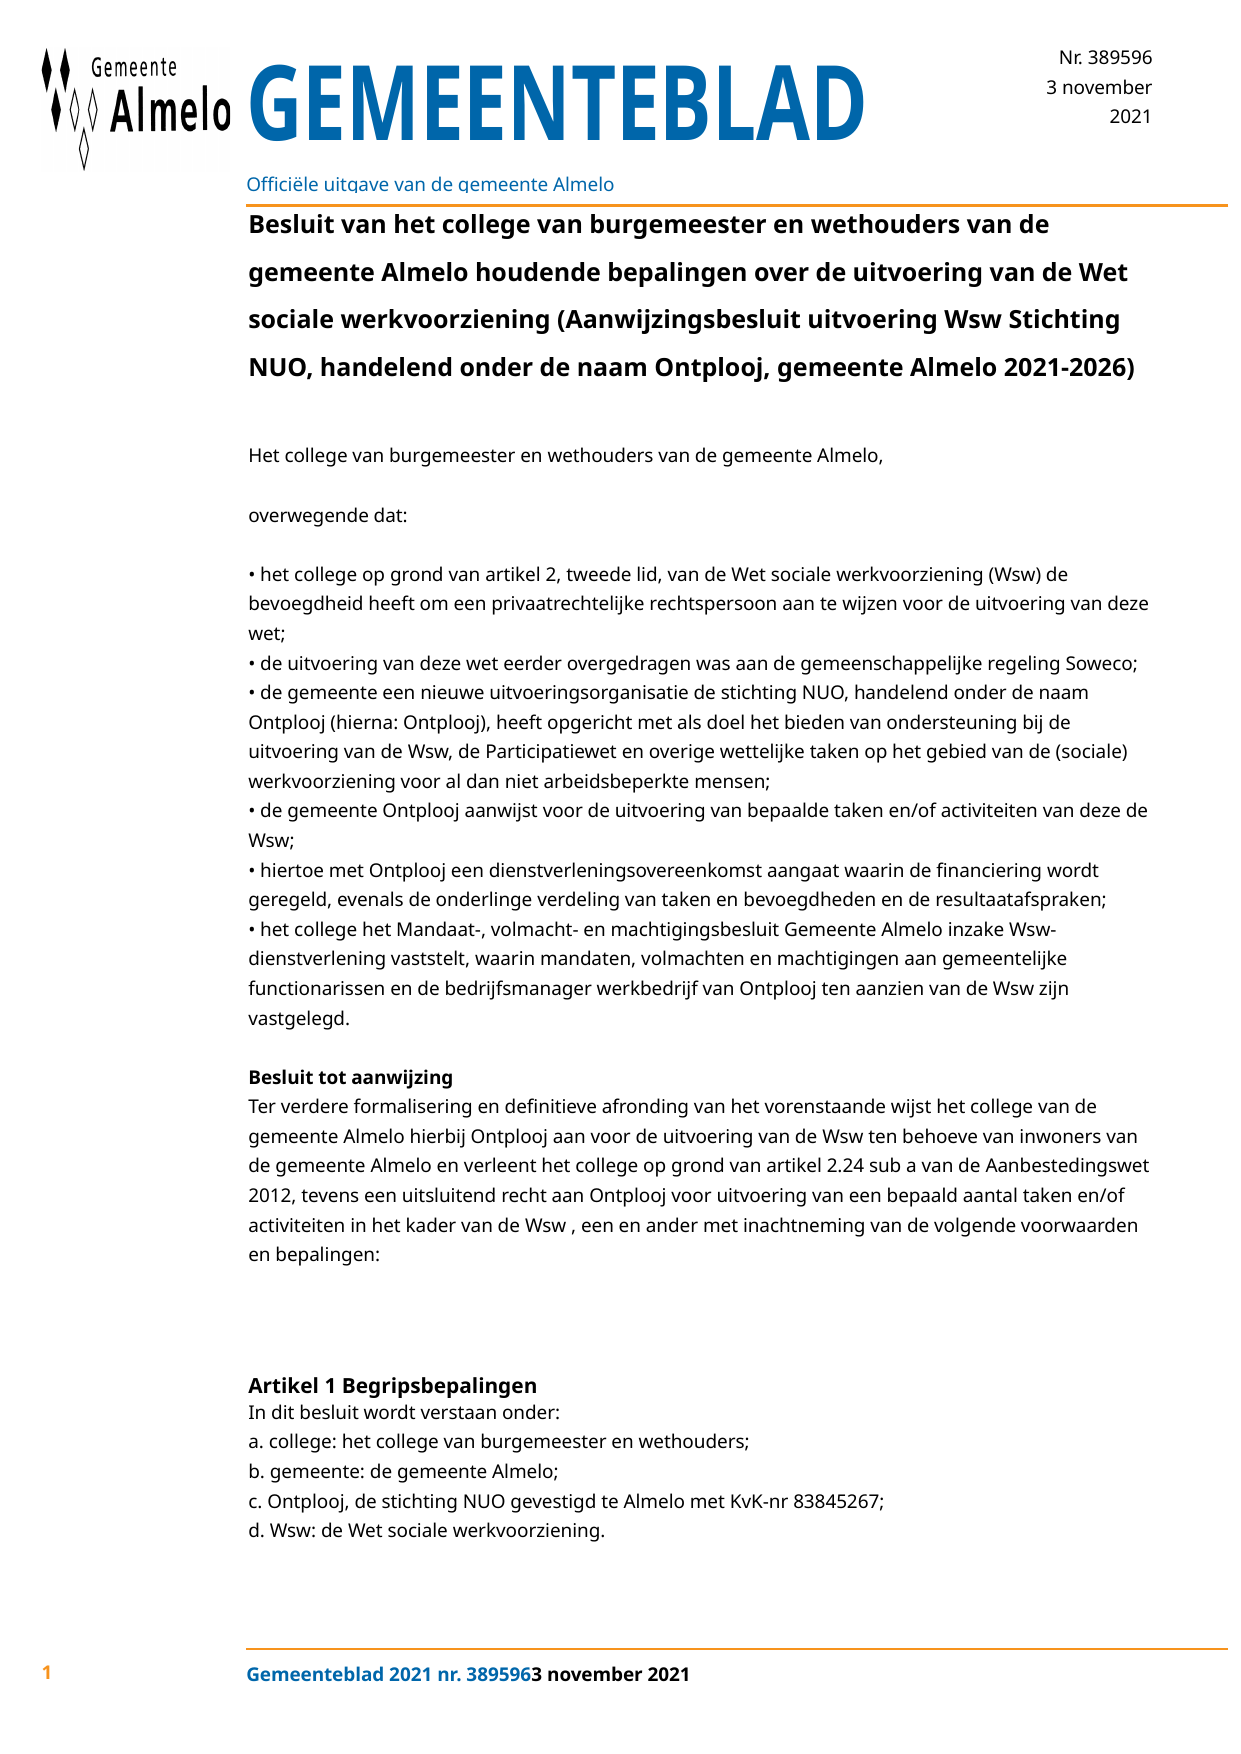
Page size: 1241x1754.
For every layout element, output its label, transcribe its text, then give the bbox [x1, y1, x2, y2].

text Ter verdere formalisering en definitieve afronding van het vorenstaande wijst het college van de gemeente Almelo hierbij Ontplooj aan voor de uitvoering van de Wsw ten behoeve van inwoners van de gemeente Almelo en verleent het college op grond van artikel 2.24 sub a van de Aanbestedingswet 2012, tevens een uitsluitend recht aan Ontplooj voor uitvoering van een bepaald aantal taken en/of activiteiten in het kader van de Wsw , een en ander met inachtneming van de volgende voorwaarden en bepalingen: [248, 1093, 1152, 1267]
text overwegende dat: [248, 502, 1152, 528]
text Besluit tot aanwijzing [248, 1064, 1152, 1090]
text In dit besluit wordt verstaan onder: [248, 1399, 1152, 1425]
text c. Ontplooj, de stichting NUO gevestigd te Almelo met KvK-nr 83845267; [248, 1488, 1152, 1514]
text a. college: het college van burgemeester en wethouders; [248, 1429, 1152, 1454]
text • de gemeente Ontplooj aanwijst voor de uitvoering van bepaalde taken en/of activiteiten van deze de Wsw; [248, 798, 1152, 853]
text Artikel 1 Begripsbepalingen [248, 1371, 1152, 1399]
text d. Wsw: de Wet sociale werkvoorziening. [248, 1517, 1152, 1543]
text • de gemeente een nieuwe uitvoeringsorganisatie de stichting NUO, handelend onder de naam Ontplooj (hierna: Ontplooj), heeft opgericht met als doel het bieden van ondersteuning bij de uitvoering van de Wsw, de Participatiewet en overige wettelijke taken op het gebied van de (sociale) werkvoorziening voor al dan niet arbeidsbeperkte mensen; [248, 679, 1152, 794]
picture [41, 47, 231, 172]
text Het college van burgemeester en wethouders van de gemeente Almelo, [248, 443, 1152, 468]
text b. gemeente: de gemeente Almelo; [248, 1458, 1152, 1484]
text • het college het Mandaat-, volmacht- en machtigingsbesluit Gemeente Almelo inzake Wsw-dienstverlening vaststelt, waarin mandaten, volmachten en machtigingen aan gemeentelijke functionarissen en de bedrijfsmanager werkbedrijf van Ontplooj ten aanzien van de Wsw zijn vastgelegd. [248, 916, 1152, 1031]
text • het college op grond van artikel 2, tweede lid, van de Wet sociale werkvoorziening (Wsw) de bevoegdheid heeft om een privaatrechtelijke rechtspersoon aan te wijzen voor de uitvoering van deze wet; [248, 561, 1152, 646]
text • de uitvoering van deze wet eerder overgedragen was aan de gemeenschappelijke regeling Soweco; [248, 650, 1152, 676]
text Besluit van het college van burgemeester en wethouders van de gemeente Almelo houdende bepalingen over de uitvoering van de Wet sociale werkvoorziening (Aanwijzingsbesluit uitvoering Wsw Stichting NUO, handelend onder de naam Ontplooj, gemeente Almelo 2021-2026) [248, 207, 1152, 384]
text • hiertoe met Ontplooj een dienstverleningsovereenkomst aangaat waarin de financiering wordt geregeld, evenals de onderlinge verdeling van taken en bevoegdheden en de resultaatafspraken; [248, 857, 1152, 912]
